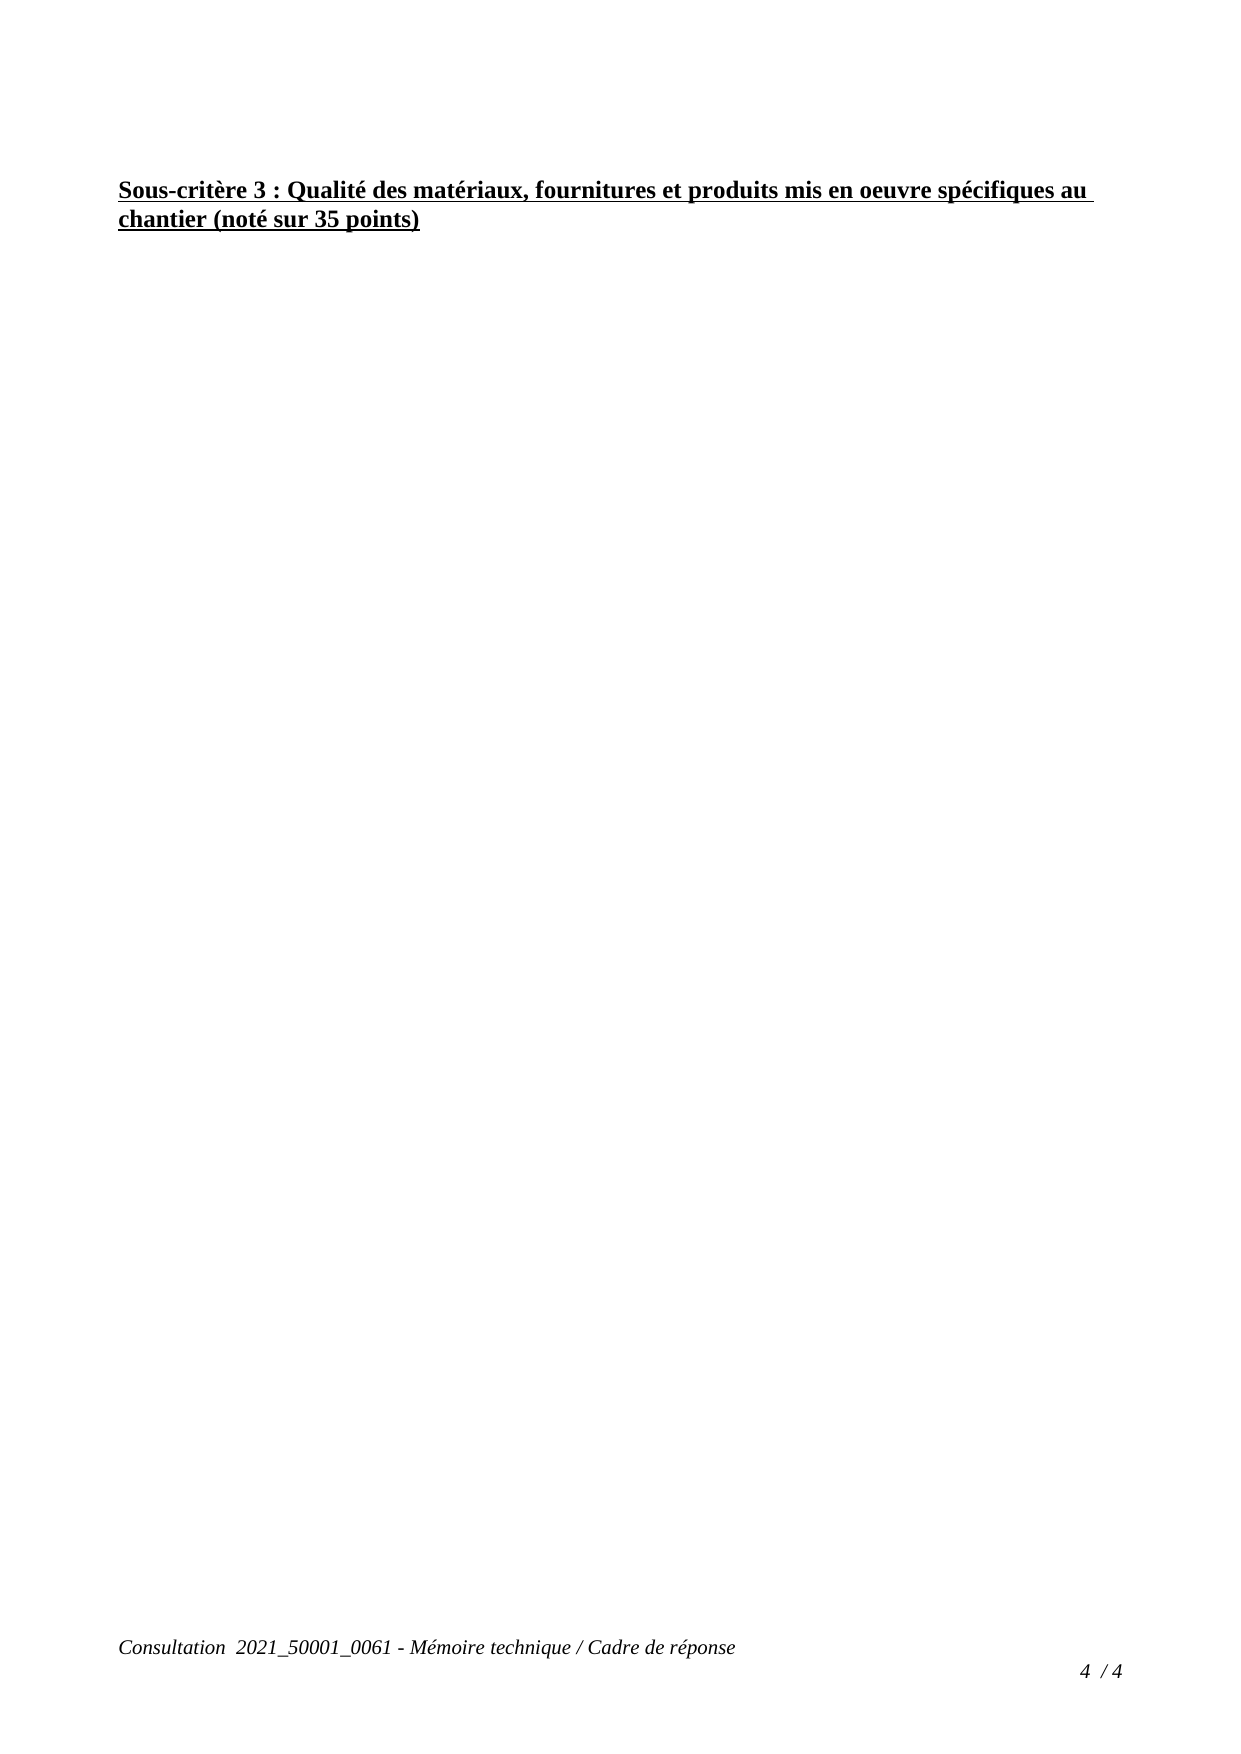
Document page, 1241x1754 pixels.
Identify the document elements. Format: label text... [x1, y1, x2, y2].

text Sous-critère 3 : Qualité des matériaux, fournitures et produits mis en oeuvre spécifiques au chantier (noté sur 35 points) [118, 176, 1122, 233]
